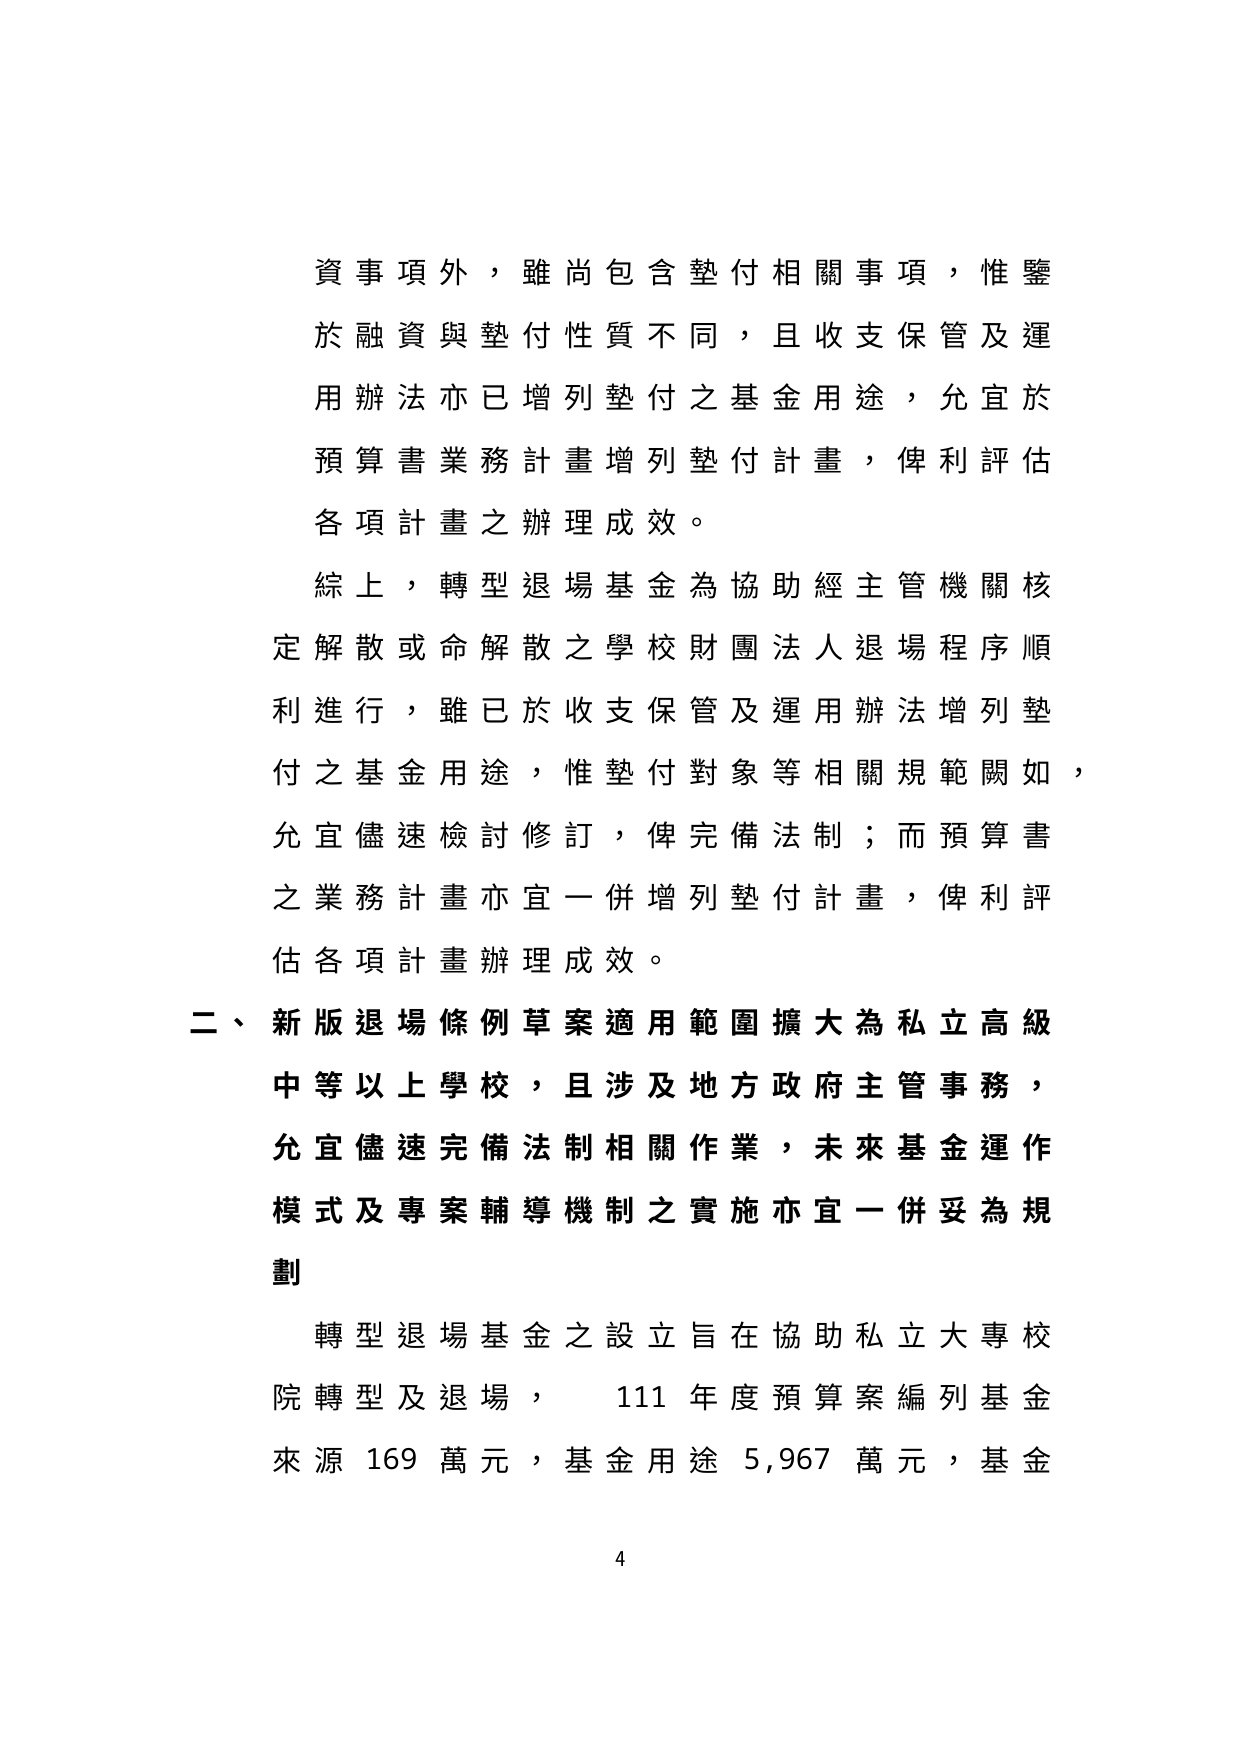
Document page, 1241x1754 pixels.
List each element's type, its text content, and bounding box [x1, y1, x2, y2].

text 二、新版退場條例草案適用範圍擴大為私立高級中等以上學校，且涉及地方政府主管事務，允宜儘速完備法制相關作業，未來基金運作模式及專案輔導機制之實施亦宜一併妥為規劃 [183, 979, 1058, 1292]
text 轉型退場基金之設立旨在協助私立大專校院轉型及退場， 111年度預算案編列基金來源169萬元，基金用途5,967萬元，基金 [242, 1292, 1058, 1479]
text 綜上，轉型退場基金為協助經主管機關核定解散或命解散之學校財團法人退場程序順利進行，雖已於收支保管及運用辦法增列墊付之基金用途，惟墊付對象等相關規範闕如，允宜儘速檢討修訂，俾完備法制；而預算書之業務計畫亦宜一併增列墊付計畫，俾利評估各項計畫辦理成效。 [242, 542, 1058, 979]
text 資事項外，雖尚包含墊付相關事項，惟鑒於融資與墊付性質不同，且收支保管及運用辦法亦已增列墊付之基金用途，允宜於預算書業務計畫增列墊付計畫，俾利評估各項計畫之辦理成效。 [271, 229, 1058, 542]
